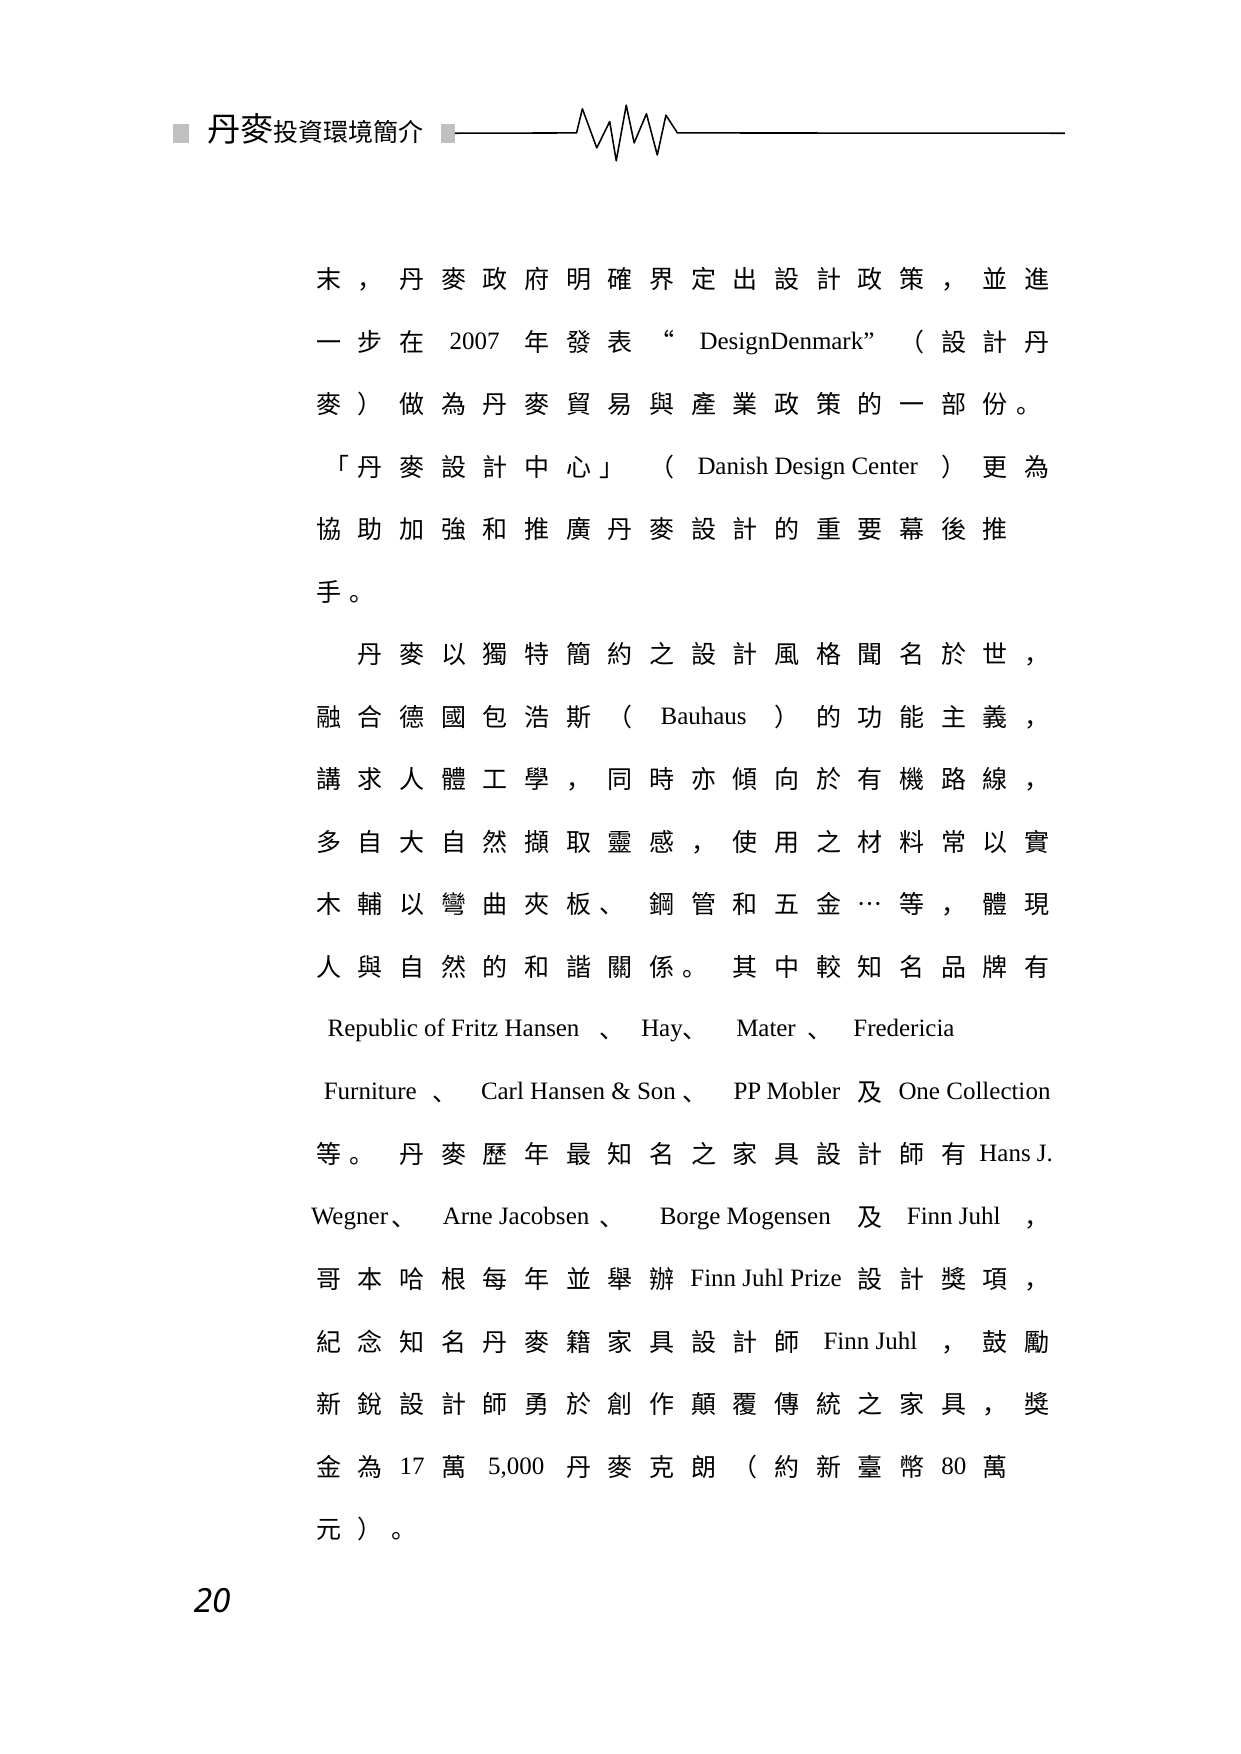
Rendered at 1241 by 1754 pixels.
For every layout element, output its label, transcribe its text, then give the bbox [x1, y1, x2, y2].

text 末，丹麥政府明確界定出設計政策，並進一步在2007年發表“DesignDenmark”（設計丹麥）做為丹麥貿易與產業政策的一部份。「丹麥設計中心」（Danish Design Center）更為協助加強和推廣丹麥設計的重要幕後推手。 [281, 236, 1058, 611]
text 丹麥以獨特簡約之設計風格聞名於世，融合德國包浩斯（Bauhaus）的功能主義，講求人體工學，同時亦傾向於有機路線，多自大自然擷取靈感，使用之材料常以實木輔以彎曲夾板、鋼管和五金…等，體現人與自然的和諧關係。其中較知名品牌有Republic of Fritz Hansen、Hay、Mater、Fredericia Furniture、Carl Hansen & Son、PP Mobler及One Collection等。丹麥歷年最知名之家具設計師有Hans J. Wegner、Arne Jacobsen、Borge Mogensen及Finn Juhl，哥本哈根每年並舉辦Finn Juhl Prize設計獎項，紀念知名丹麥籍家具設計師Finn Juhl，鼓勵新銳設計師勇於創作顛覆傳統之家具，獎金為17萬5,000丹麥克朗（約新臺幣80萬元）。 [281, 611, 1058, 1549]
